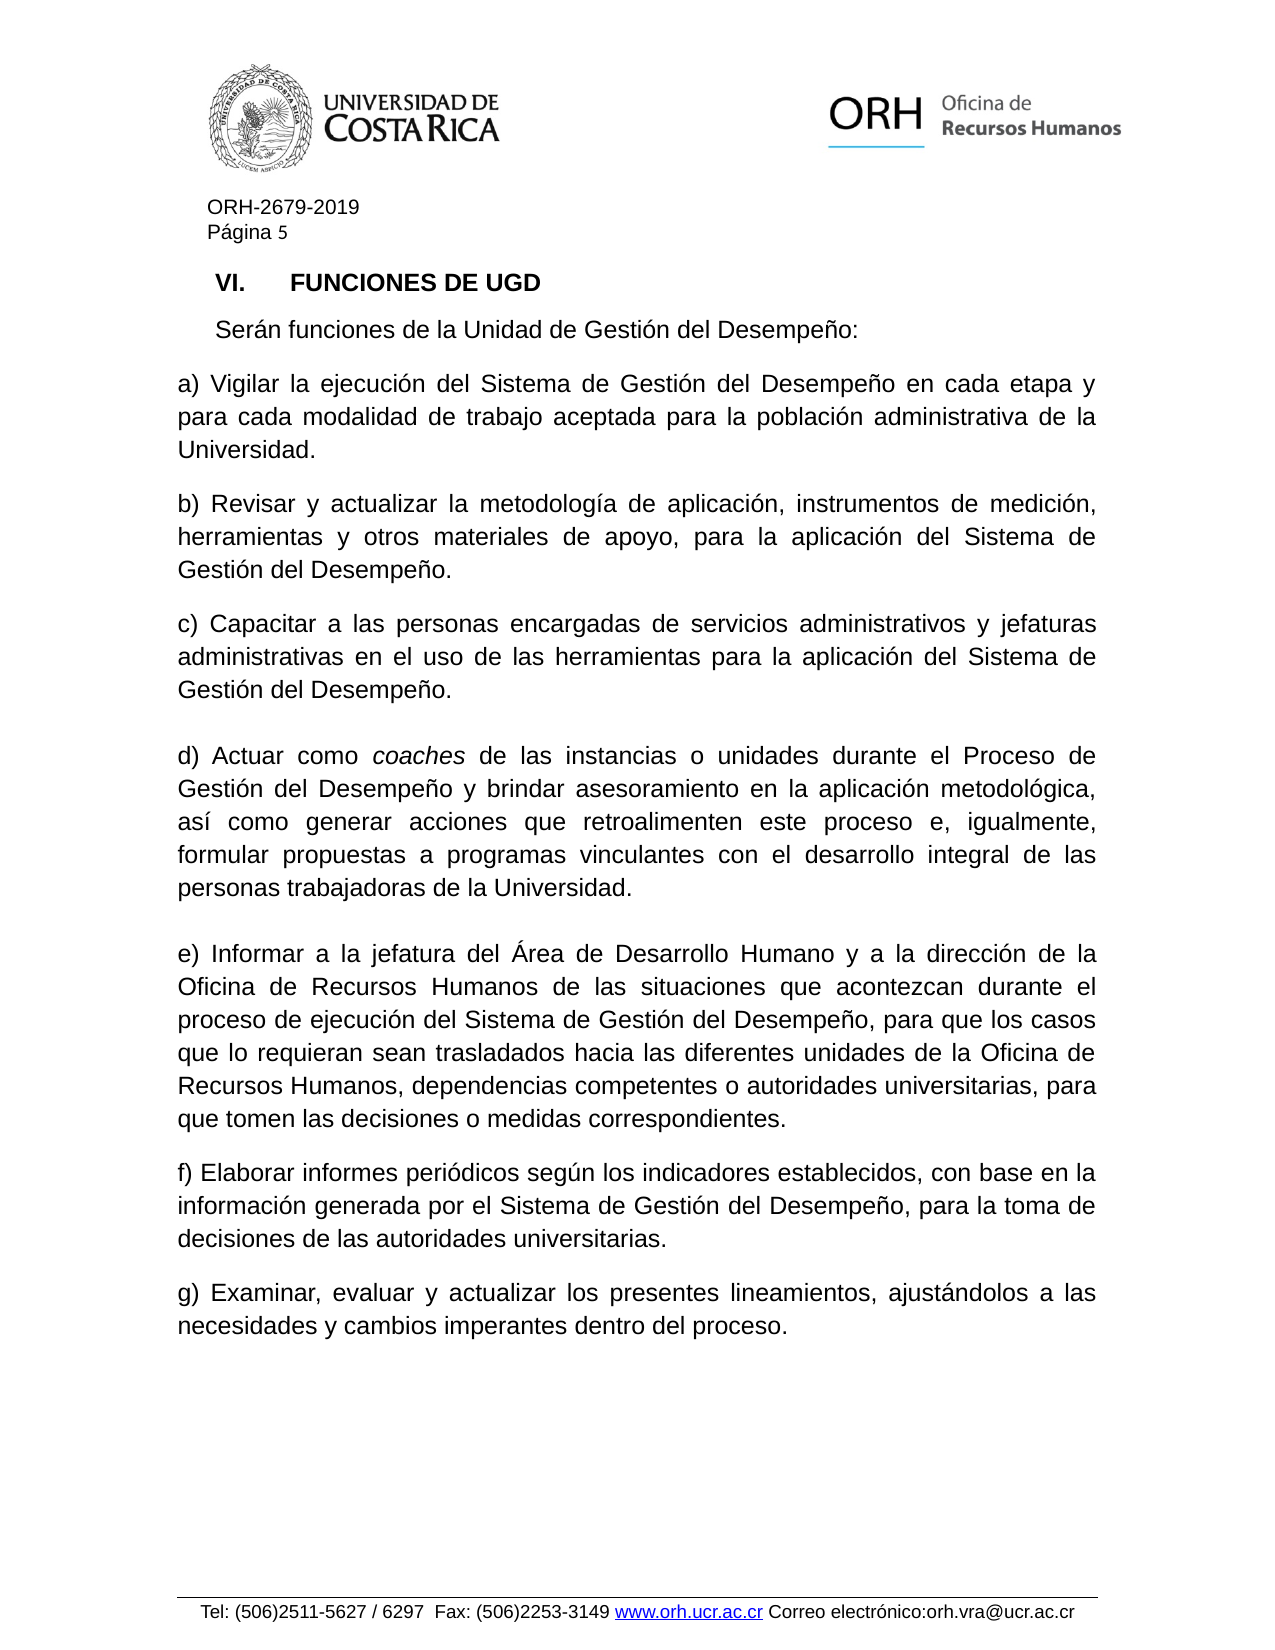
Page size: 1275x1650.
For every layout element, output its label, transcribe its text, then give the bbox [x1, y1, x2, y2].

text b) Revisar y actualizar la metodología de aplicación, instrumentos de medición, herramientas y otros materiales de apoyo, para la aplicación del Sistema de Gestión del Desempeño. [177, 489, 1098, 584]
picture [206, 0, 1123, 195]
text Serán funciones de la Unidad de Gestión del Desempeño: [215, 315, 1098, 344]
text e) Informar a la jefatura del Área de Desarrollo Humano y a la dirección de la Oficina de Recursos Humanos de las situaciones que acontezcan durante el proceso de ejecución del Sistema de Gestión del Desempeño, para que los casos que lo requieran sean trasladados hacia las diferentes unidades de la Oficina de Recursos Humanos, dependencias competentes o autoridades universitarias, para que tomen las decisiones o medidas correspondientes. [177, 939, 1098, 1133]
text c) Capacitar a las personas encargadas de servicios administrativos y jefaturas administrativas en el uso de las herramientas para la aplicación del Sistema de Gestión del Desempeño. [177, 609, 1098, 704]
list FUNCIONES DE UGD [215, 268, 1098, 297]
text a) Vigilar la ejecución del Sistema de Gestión del Desempeño en cada etapa y para cada modalidad de trabajo aceptada para la población administrativa de la Universidad. [177, 369, 1098, 464]
text d) Actuar como coaches de las instancias o unidades durante el Proceso de Gestión del Desempeño y brindar asesoramiento en la aplicación metodológica, así como generar acciones que retroalimenten este proceso e, igualmente, formular propuestas a programas vinculantes con el desarrollo integral de las personas trabajadoras de la Universidad. [177, 741, 1098, 902]
text g) Examinar, evaluar y actualizar los presentes lineamientos, ajustándolos a las necesidades y cambios imperantes dentro del proceso. [177, 1278, 1098, 1340]
text f) Elaborar informes periódicos según los indicadores establecidos, con base en la información generada por el Sistema de Gestión del Desempeño, para la toma de decisiones de las autoridades universitarias. [177, 1158, 1098, 1253]
